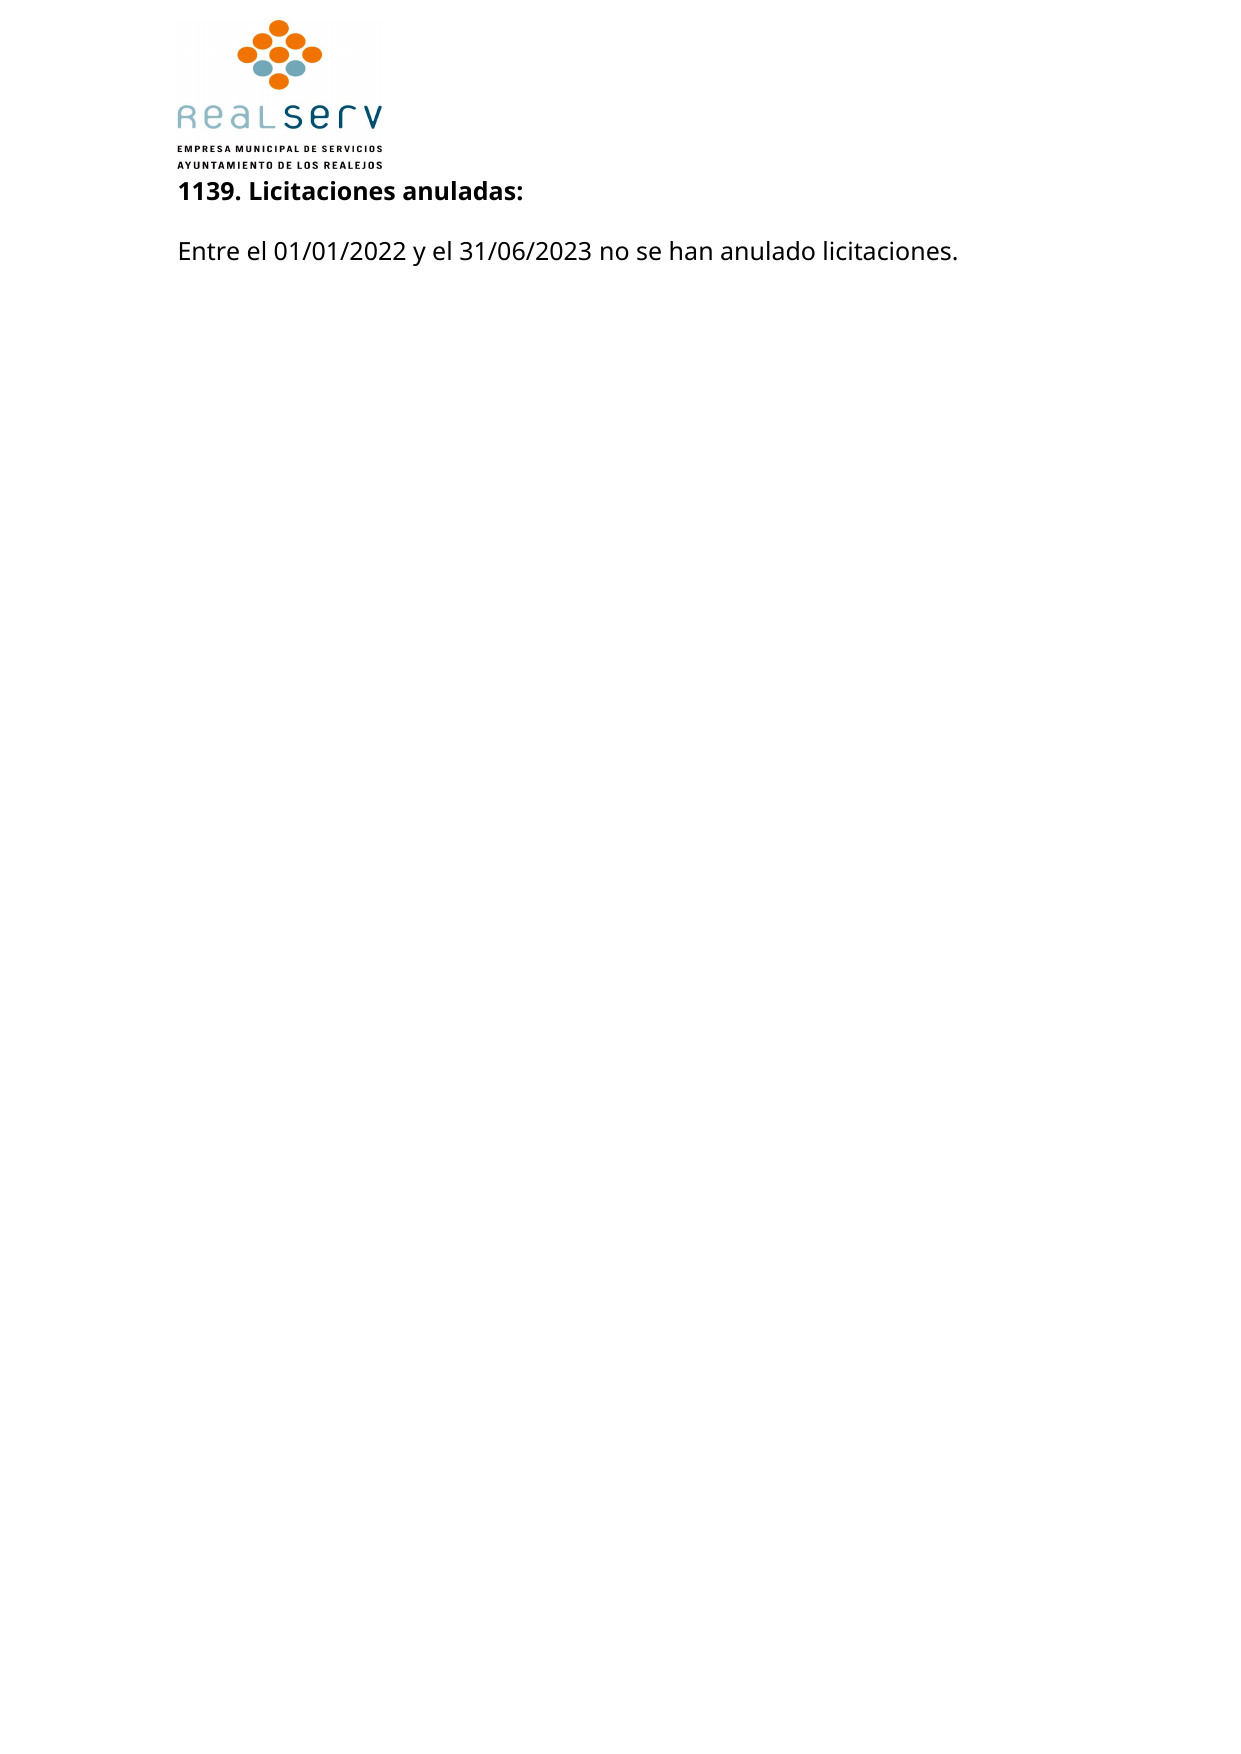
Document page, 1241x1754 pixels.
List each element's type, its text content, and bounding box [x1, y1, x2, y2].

text 1139. Licitaciones anuladas: [177, 148, 1063, 208]
text Entre el 01/01/2022 y el 31/06/2023 no se han anulado licitaciones. [177, 234, 1063, 268]
